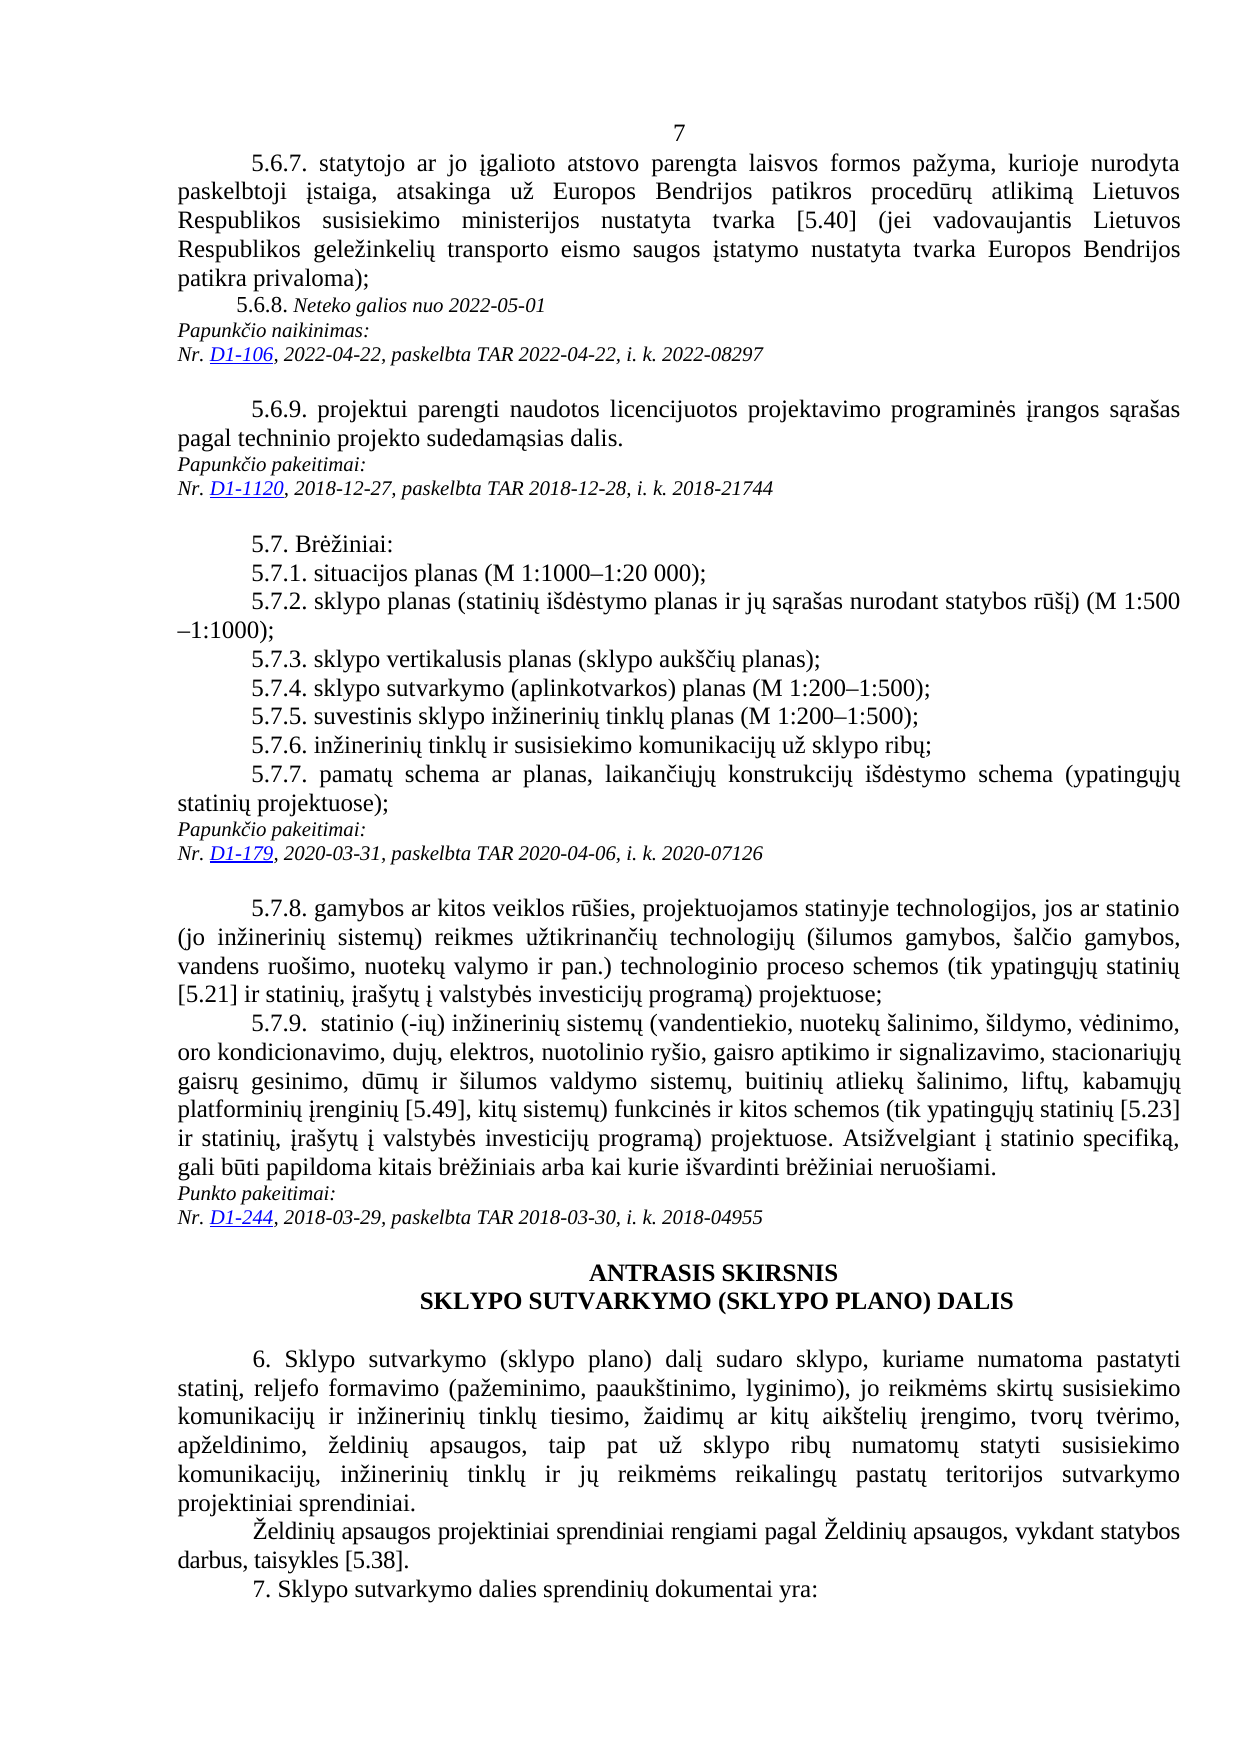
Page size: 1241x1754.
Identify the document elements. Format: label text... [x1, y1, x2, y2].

text ANTRASIS SKIRSNIS [177, 1258, 1181, 1286]
text 5.7.7. pamatų schema ar planas, laikančiųjų konstrukcijų išdėstymo schema (ypatingųjų statinių projektuose); [177, 759, 1181, 816]
text 5.6.8. Neteko galios nuo 2022-05-01 [177, 291, 1181, 318]
text Nr. D1-179, 2020-03-31, paskelbta TAR 2020-04-06, i. k. 2020-07126 [177, 841, 1181, 864]
text 6. Sklypo sutvarkymo (sklypo plano) dalį sudaro sklypo, kuriame numatoma pastatyti statinį, reljefo formavimo (pažeminimo, paaukštinimo, lyginimo), jo reikmėms skirtų susisiekimo komunikacijų ir inžinerinių tinklų tiesimo, žaidimų ar kitų aikštelių įrengimo, tvorų tvėrimo, apželdinimo, želdinių apsaugos, taip pat už sklypo ribų numatomų statyti susisiekimo komunikacijų, inžinerinių tinklų ir jų reikmėms reikalingų pastatų teritorijos sutvarkymo projektiniai sprendiniai. [177, 1344, 1181, 1516]
text 5.7. Brėžiniai: [177, 529, 1181, 558]
text Papunkčio pakeitimai: [177, 452, 1181, 476]
text Papunkčio naikinimas: [177, 318, 1181, 342]
text 5.6.9. projektui parengti naudotos licencijuotos projektavimo programinės įrangos sąrašas pagal techninio projekto sudedamąsias dalis. [177, 394, 1181, 452]
text Nr. D1-106, 2022-04-22, paskelbta TAR 2022-04-22, i. k. 2022-08297 [177, 342, 1181, 366]
text 5.7.9. statinio (-ių) inžinerinių sistemų (vandentiekio, nuotekų šalinimo, šildymo, vėdinimo, oro kondicionavimo, dujų, elektros, nuotolinio ryšio, gaisro aptikimo ir signalizavimo, stacionariųjų gaisrų gesinimo, dūmų ir šilumos valdymo sistemų, buitinių atliekų šalinimo, liftų, kabamųjų platforminių įrenginių [5.49], kitų sistemų) funkcinės ir kitos schemos (tik ypatingųjų statinių [5.23] ir statinių, įrašytų į valstybės investicijų programą) projektuose. Atsižvelgiant į statinio specifiką, gali būti papildoma kitais brėžiniais arba kai kurie išvardinti brėžiniai neruošiami. [177, 1008, 1181, 1181]
text Papunkčio pakeitimai: [177, 816, 1181, 841]
text 5.7.4. sklypo sutvarkymo (aplinkotvarkos) planas (M 1:200–1:500); [177, 673, 1181, 701]
text 5.7.8. gamybos ar kitos veiklos rūšies, projektuojamos statinyje technologijos, jos ar statinio (jo inžinerinių sistemų) reikmes užtikrinančių technologijų (šilumos gamybos, šalčio gamybos, vandens ruošimo, nuotekų valymo ir pan.) technologinio proceso schemos (tik ypatingųjų statinių [5.21] ir statinių, įrašytų į valstybės investicijų programą) projektuose; [177, 893, 1181, 1008]
text Želdinių apsaugos projektiniai sprendiniai rengiami pagal Želdinių apsaugos, vykdant statybos darbus, taisykles [5.38]. [177, 1516, 1181, 1574]
text 5.7.2. sklypo planas (statinių išdėstymo planas ir jų sąrašas nurodant statybos rūšį) (M 1:500 –1:1000); [177, 586, 1181, 644]
text SKLYPO SUTVARKYMO (SKLYPO PLANO) DALIS [177, 1286, 1181, 1315]
text Nr. D1-1120, 2018-12-27, paskelbta TAR 2018-12-28, i. k. 2018-21744 [177, 476, 1181, 500]
text 5.7.1. situacijos planas (M 1:1000–1:20 000); [177, 558, 1181, 586]
text Nr. D1-244, 2018-03-29, paskelbta TAR 2018-03-30, i. k. 2018-04955 [177, 1205, 1181, 1229]
text 5.7.5. suvestinis sklypo inžinerinių tinklų planas (M 1:200–1:500); [177, 701, 1181, 730]
text 7. Sklypo sutvarkymo dalies sprendinių dokumentai yra: [177, 1574, 1181, 1603]
text 5.7.3. sklypo vertikalusis planas (sklypo aukščių planas); [177, 644, 1181, 673]
text Punkto pakeitimai: [177, 1181, 1181, 1205]
text 5.7.6. inžinerinių tinklų ir susisiekimo komunikacijų už sklypo ribų; [177, 730, 1181, 759]
text 5.6.7. statytojo ar jo įgalioto atstovo parengta laisvos formos pažyma, kurioje nurodyta paskelbtoji įstaiga, atsakinga už Europos Bendrijos patikros procedūrų atlikimą Lietuvos Respublikos susisiekimo ministerijos nustatyta tvarka [5.40] (jei vadovaujantis Lietuvos Respublikos geležinkelių transporto eismo saugos įstatymo nustatyta tvarka Europos Bendrijos patikra privaloma); [177, 148, 1181, 291]
